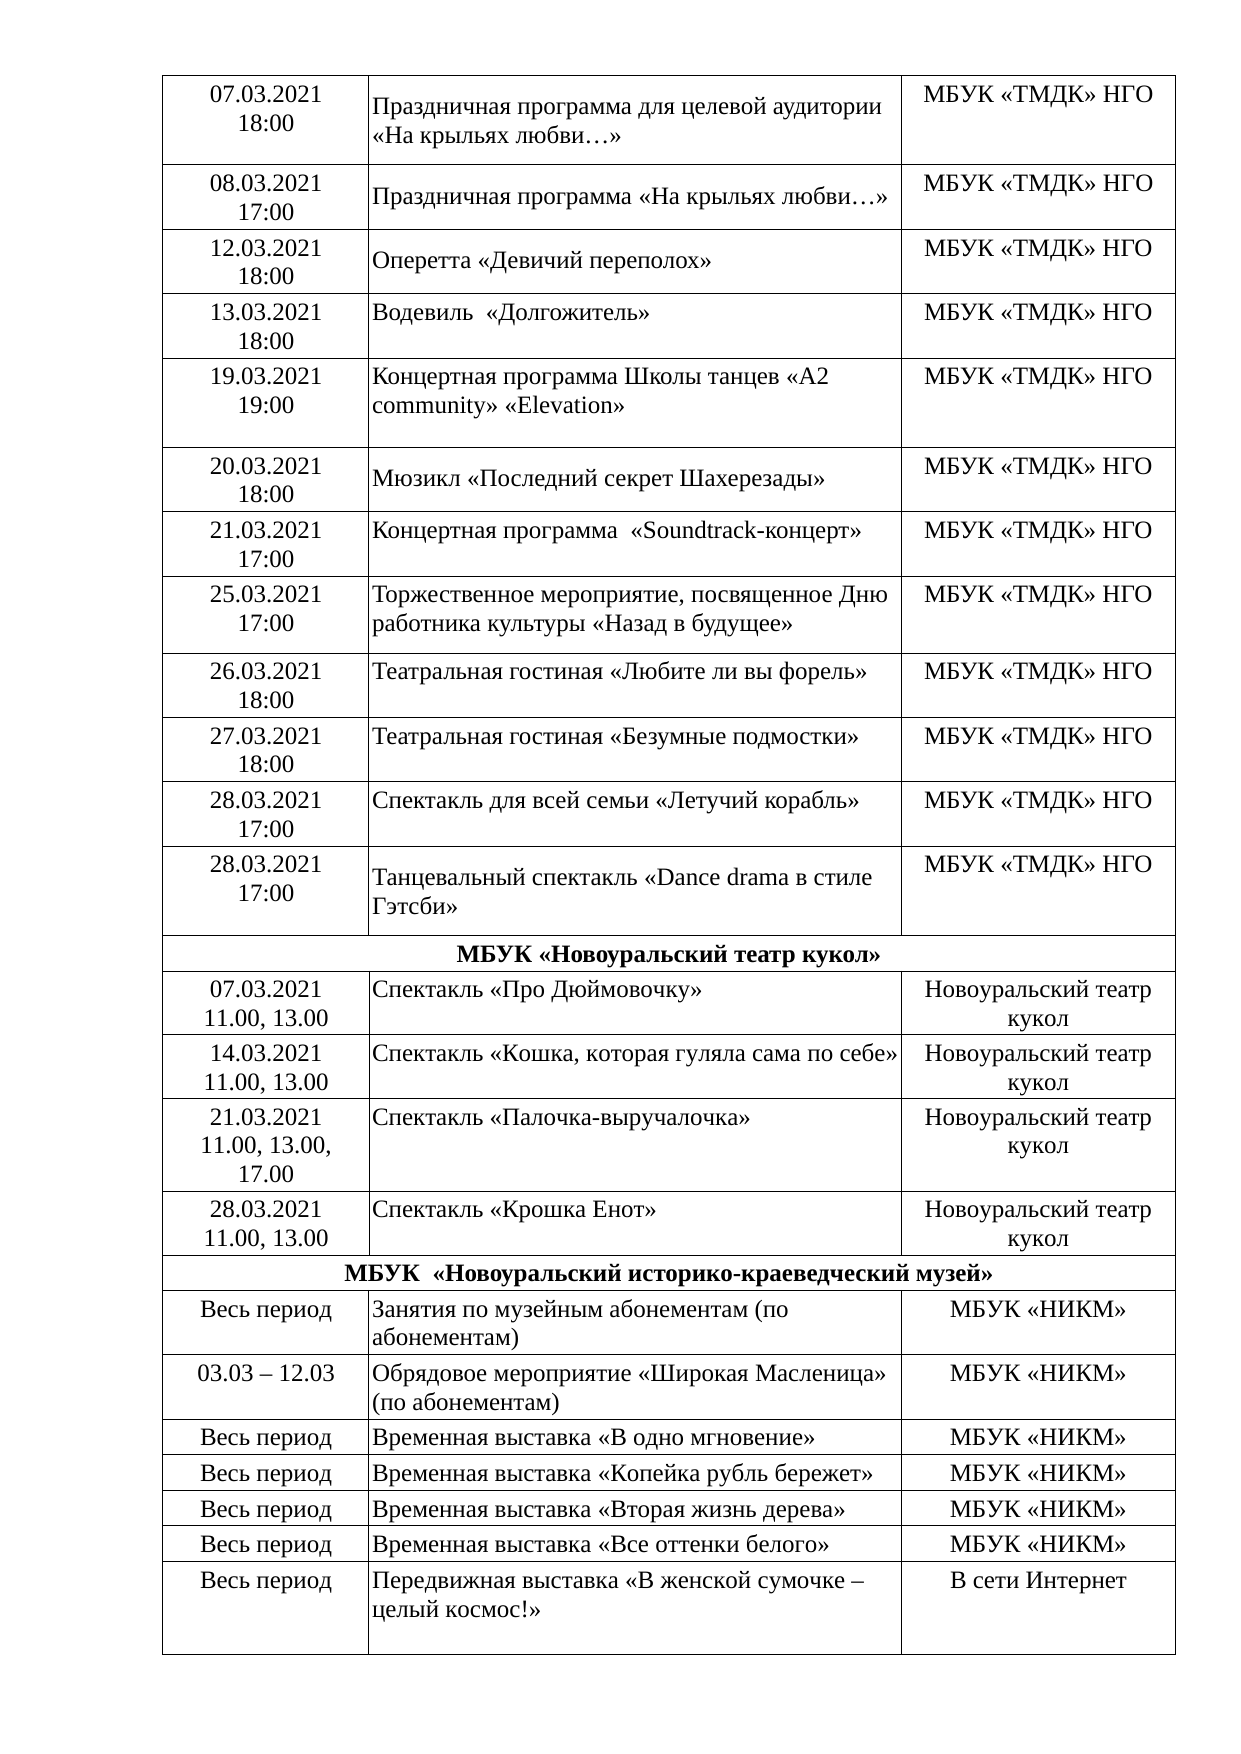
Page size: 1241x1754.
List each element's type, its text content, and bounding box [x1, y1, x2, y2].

table_cell МБУК «ТМДК» НГО [902, 165, 1175, 229]
table_cell Театральная гостиная «Безумные подмостки» [369, 718, 901, 781]
table_cell Временная выставка «Все оттенки белого» [369, 1526, 901, 1561]
table_cell Новоуральский театр кукол [902, 1192, 1175, 1255]
table_cell Танцевальный спектакль «Dance drama в стиле Гэтсби» [369, 847, 901, 935]
table_cell МБУК «ТМДК» НГО [902, 294, 1175, 357]
table_cell Весь период [163, 1291, 368, 1354]
table_cell 14.03.2021 11.00, 13.00 [163, 1035, 369, 1098]
table_cell Концертная программа «Soundtrack-концерт» [369, 512, 901, 576]
table_cell МБУК «ТМДК» НГО [902, 76, 1175, 164]
table_cell МБУК «Новоуральский историко-краеведческий музей» [163, 1256, 1175, 1290]
table_cell 28.03.2021 11.00, 13.00 [163, 1192, 369, 1255]
table_cell МБУК «ТМДК» НГО [902, 718, 1175, 781]
table_cell 21.03.2021 17:00 [163, 512, 368, 576]
table_cell МБУК «ТМДК» НГО [902, 847, 1175, 935]
table_cell МБУК «НИКМ» [902, 1455, 1175, 1490]
table_cell Весь период [163, 1420, 368, 1454]
table_cell МБУК «ТМДК» НГО [902, 512, 1175, 576]
table_cell 20.03.2021 18:00 [163, 448, 368, 511]
table_cell 27.03.2021 18:00 [163, 718, 368, 781]
table_cell МБУК «ТМДК» НГО [902, 577, 1175, 652]
table_cell МБУК «Новоуральский театр кукол» [163, 936, 1175, 971]
table_cell 28.03.2021 17:00 [163, 847, 368, 935]
table_cell Временная выставка «Копейка рубль бережет» [369, 1455, 901, 1490]
table_cell Новоуральский театр кукол [902, 1099, 1175, 1191]
table_cell 12.03.2021 18:00 [163, 230, 368, 293]
table_cell МБУК «НИКМ» [902, 1355, 1175, 1418]
table_cell Праздничная программа для целевой аудитории «На крыльях любви…» [369, 76, 901, 164]
table_cell Мюзикл «Последний секрет Шахерезады» [369, 448, 901, 511]
table_cell Спектакль «Крошка Енот» [370, 1192, 901, 1255]
table_cell 21.03.2021 11.00, 13.00, 17.00 [163, 1099, 369, 1191]
table_cell МБУК «ТМДК» НГО [902, 782, 1175, 846]
table_cell Временная выставка «В одно мгновение» [369, 1420, 901, 1454]
table_cell Торжественное мероприятие, посвященное Дню работника культуры «Назад в будущее» [369, 577, 901, 652]
table_cell МБУК «НИКМ» [902, 1291, 1175, 1354]
table_cell МБУК «НИКМ» [902, 1491, 1175, 1525]
table_cell МБУК «ТМДК» НГО [902, 230, 1175, 293]
table_cell Спектакль для всей семьи «Летучий корабль» [369, 782, 901, 846]
table_cell Концертная программа Школы танцев «А2 community» «Elevation» [369, 359, 901, 447]
table_cell Новоуральский театр кукол [902, 1035, 1175, 1098]
table_cell Передвижная выставка «В женской сумочке – целый космос!» [369, 1562, 901, 1654]
table_cell 13.03.2021 18:00 [163, 294, 368, 357]
table_cell Занятия по музейным абонементам (по абонементам) [369, 1291, 901, 1354]
table_cell 25.03.2021 17:00 [163, 577, 368, 652]
table_cell МБУК «ТМДК» НГО [902, 448, 1175, 511]
table_cell 26.03.2021 18:00 [163, 654, 368, 717]
table_cell Весь период [163, 1491, 368, 1525]
table_cell Новоуральский театр кукол [902, 972, 1175, 1034]
table_cell МБУК «ТМДК» НГО [902, 359, 1175, 447]
table_cell Весь период [163, 1526, 368, 1561]
table_cell 07.03.2021 11.00, 13.00 [163, 972, 369, 1034]
table_cell Временная выставка «Вторая жизнь дерева» [369, 1491, 901, 1525]
table_cell Праздничная программа «На крыльях любви…» [369, 165, 901, 229]
table_cell Театральная гостиная «Любите ли вы форель» [369, 654, 901, 717]
table_cell 07.03.2021 18:00 [163, 76, 368, 164]
table_cell В сети Интернет [902, 1562, 1175, 1654]
table_cell Оперетта «Девичий переполох» [369, 230, 901, 293]
table_cell МБУК «НИКМ» [902, 1526, 1175, 1561]
table_cell Весь период [163, 1455, 368, 1490]
table_cell Спектакль «Кошка, которая гуляла сама по себе» [370, 1035, 901, 1098]
table_cell 03.03 – 12.03 [163, 1355, 368, 1418]
table_cell Обрядовое мероприятие «Широкая Масленица» (по абонементам) [369, 1355, 901, 1418]
table_cell Весь период [163, 1562, 368, 1654]
table_cell 08.03.2021 17:00 [163, 165, 368, 229]
table_cell Спектакль «Палочка-выручалочка» [370, 1099, 901, 1191]
table_cell Спектакль «Про Дюймовочку» [370, 972, 901, 1034]
table_cell МБУК «ТМДК» НГО [902, 654, 1175, 717]
table_cell МБУК «НИКМ» [902, 1420, 1175, 1454]
table_cell 28.03.2021 17:00 [163, 782, 368, 846]
table_cell 19.03.2021 19:00 [163, 359, 368, 447]
table_cell Водевиль «Долгожитель» [369, 294, 901, 357]
